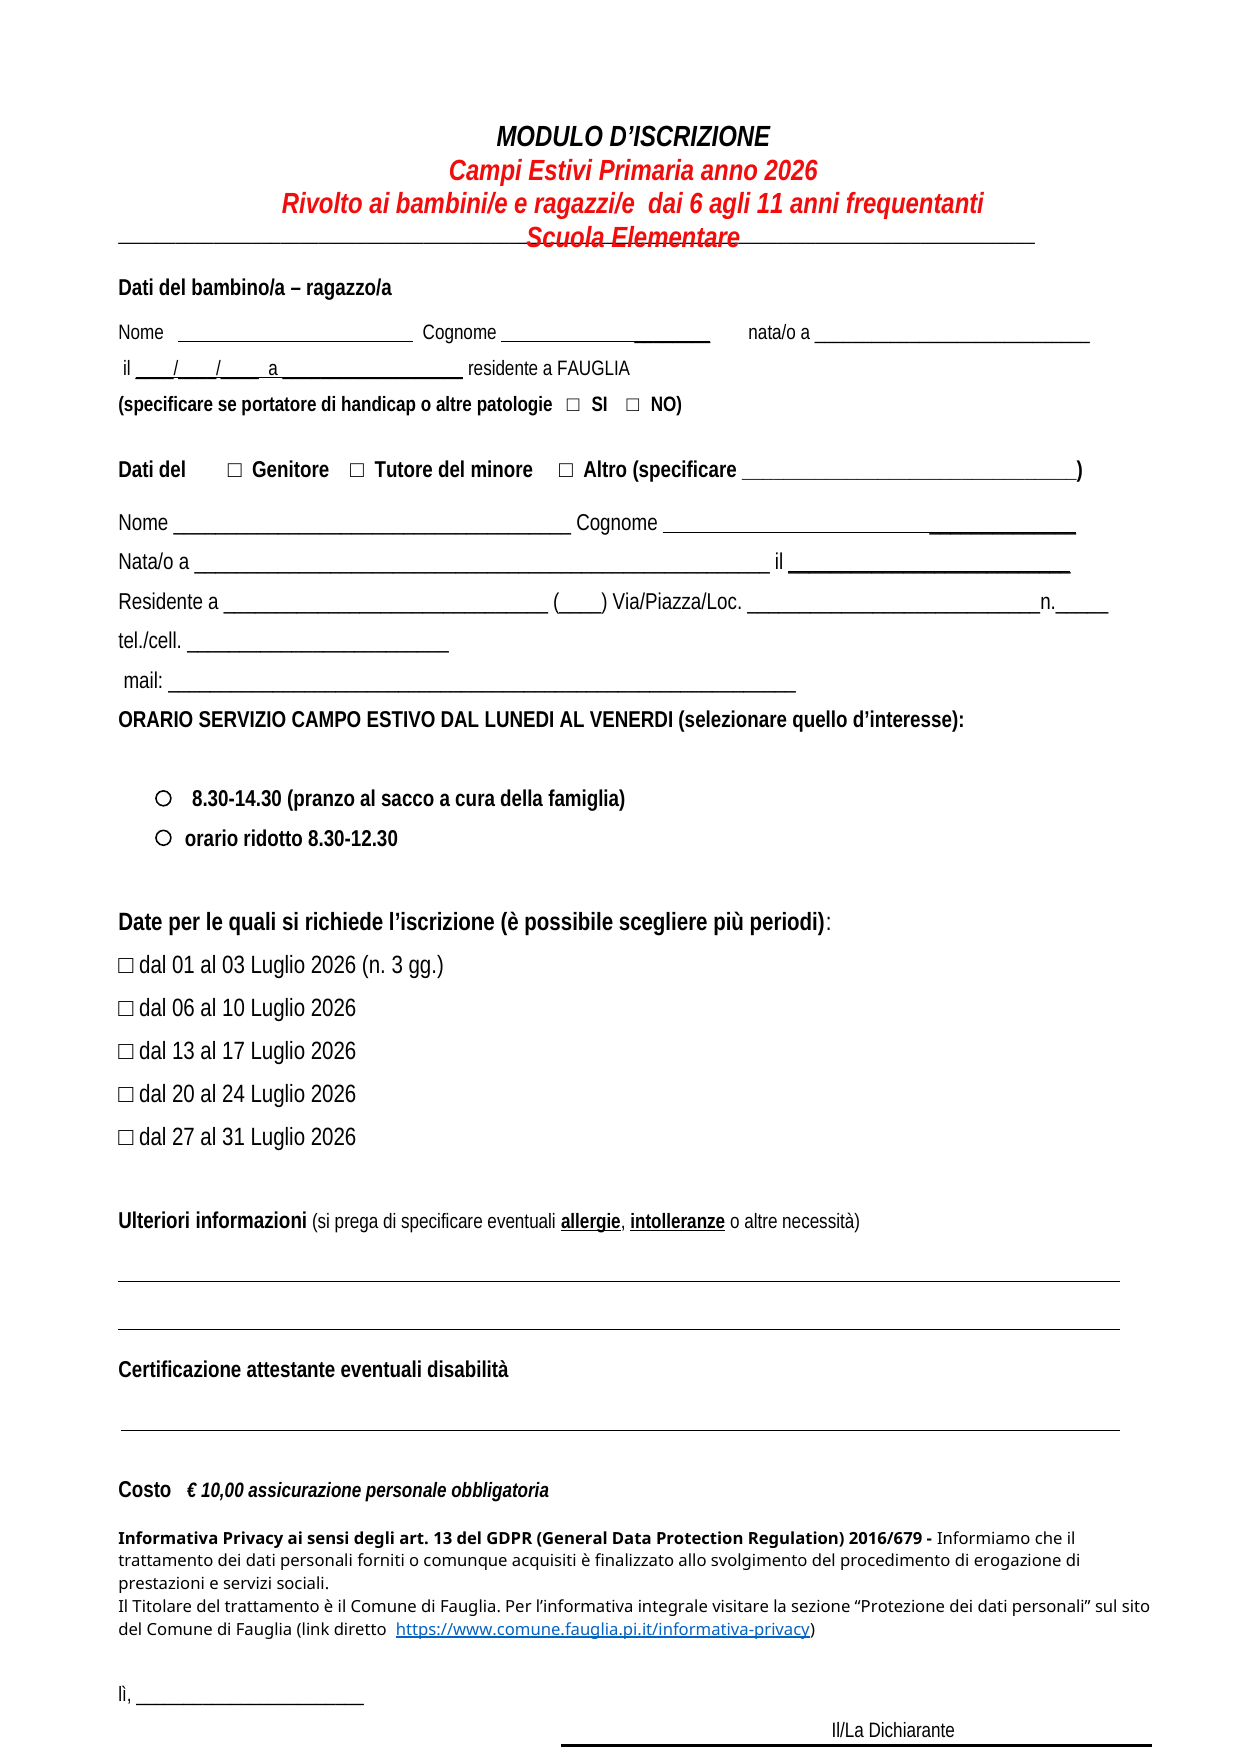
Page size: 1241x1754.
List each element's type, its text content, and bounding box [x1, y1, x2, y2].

text Residente a _______________________________ (____) Via/Piazza/Loc. ____________________________n._____ [118, 588, 1152, 614]
text il ____/____/____ a ___________________ residente a FAUGLIA [118, 356, 1152, 379]
text Informativa Privacy ai sensi degli art. 13 del GDPR (General Data Protection Regulation) 2016/679 - Informiamo che il trattamento dei dati personali forniti o comunque acquisiti è finalizzato allo svolgimento del procedimento di erogazione di prestazioni e servizi sociali. [118, 1526, 1152, 1594]
text Nata/o a _______________________________________________________ il ___________________________ [118, 548, 1152, 575]
text Il Titolare del trattamento è il Comune di Fauglia. Per l’informativa integrale visitare la sezione “Protezione dei dati personali” sul sito del Comune di Fauglia (link diretto https://www.comune.fauglia.pi.it/informativa-privacy) [118, 1594, 1152, 1640]
text □ dal 20 al 24 Luglio 2026 [118, 1079, 1152, 1107]
text Il/La Dichiarante [561, 1718, 1152, 1744]
text tel./cell. _________________________ [118, 627, 1152, 654]
text □ dal 06 al 10 Luglio 2026 [118, 993, 1152, 1022]
text MODULO D’ISCRIZIONE [119, 119, 1147, 153]
text mail: ____________________________________________________________ [118, 667, 1152, 693]
text Costo € 10,00 assicurazione personale obbligatoria [118, 1476, 1152, 1502]
text ORARIO SERVIZIO CAMPO ESTIVO DAL LUNEDI AL VENERDI (selezionare quello d’interesse): [118, 706, 1152, 733]
text Dati del □ Genitore □ Tutore del minore □ Altro (specificare ________________________________) [118, 456, 1152, 482]
text Ulteriori informazioni (si prega di specificare eventuali allergie, intolleranze o altre necessità) [118, 1207, 1152, 1234]
text Campi Estivi Primaria anno 2026 [119, 153, 1147, 186]
text Date per le quali si richiede l’iscrizione (è possibile scegliere più periodi): [118, 907, 1152, 936]
text Certificazione attestante eventuali disabilità [118, 1356, 1152, 1382]
text Dati del bambino/a – ragazzo/a [118, 274, 1152, 301]
text Nome ______________________________________ Cognome ______________ [118, 509, 1152, 535]
text □ dal 01 al 03 Luglio 2026 (n. 3 gg.) [118, 950, 1152, 979]
text lì, ________________________ [118, 1682, 1152, 1706]
text Rivolto ai bambini/e e ragazzi/e dai 6 agli 11 anni frequentanti [119, 186, 1147, 220]
text □ dal 13 al 17 Luglio 2026 [118, 1036, 1152, 1064]
text Nome Cognome ________ nata/o a _____________________________ [118, 320, 1152, 344]
text □ dal 27 al 31 Luglio 2026 [118, 1122, 1152, 1150]
text (specificare se portatore di handicap o altre patologie □ SI □ NO) [118, 392, 1152, 416]
text 8.30-14.30 (pranzo al sacco a cura della famiglia) [118, 785, 1152, 812]
text Scuola Elementare [119, 220, 1147, 253]
text orario ridotto 8.30-12.30 [118, 825, 1152, 851]
